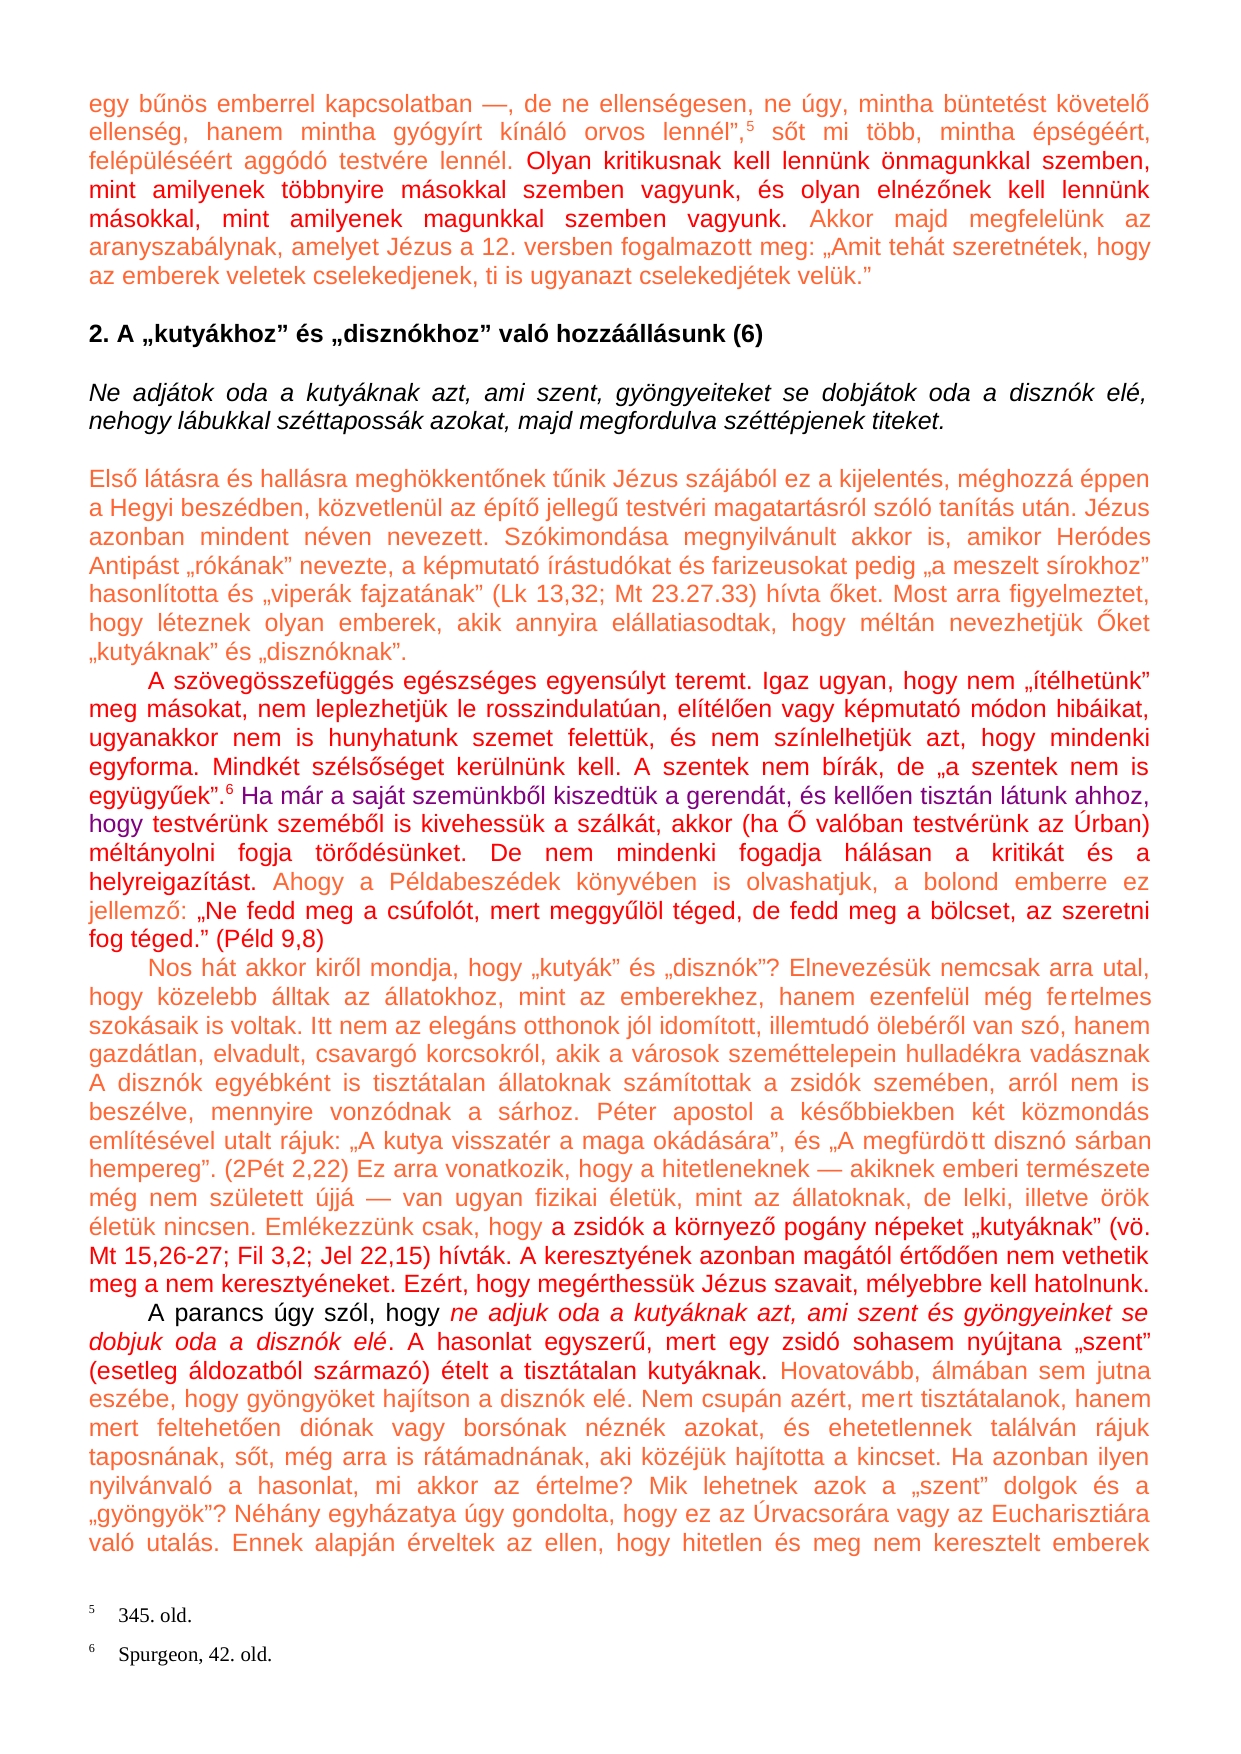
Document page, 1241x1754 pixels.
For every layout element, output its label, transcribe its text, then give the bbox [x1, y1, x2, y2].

text 345. old. [88, 1602, 1152, 1627]
text A parancs úgy szól, hogy ne adjuk oda a kutyáknak azt, ami szent és gyöngyeinket se dobjuk oda a disznók elé. A hasonlat egyszerű, mert egy zsidó sohasem nyújtana „szent” (esetleg áldozatból származó) ételt a tisztátalan kutyáknak. Hovatovább, álmában sem jutna eszébe, hogy gyöngyöket hajítson a disznók elé. Nem csupán azért, mert tisztátalanok, hanem mert feltehetően diónak vagy borsónak néznék azokat, és ehetetlennek találván rájuk taposnának, sőt, még arra is rátámadnának, aki közéjük hajította a kincset. Ha azonban ilyen nyilvánvaló a hasonlat, mi akkor az értelme? Mik lehetnek azok a „szent” dolgok és a „gyöngyök”? Néhány egyházatya úgy gondolta, hogy ez az Úrvacsorára vagy az Eucharisztiára való utalás. Ennek alapján érveltek az ellen, hogy hitetlen és meg nem keresztelt emberek [88, 1298, 1152, 1557]
text Első látásra és hallásra meghökkentőnek tűnik Jézus szájából ez a kijelentés, méghozzá éppen a Hegyi beszédben, közvetlenül az építő jellegű testvéri magatartásról szóló tanítás után. Jézus azonban mindent néven nevezett. Szókimondása megnyilvánult akkor is, amikor Heródes Antipást „rókának” nevezte, a képmutató írástudókat és farizeusokat pedig „a meszelt sírokhoz” hasonlította és „viperák fajzatának” (Lk 13,32; Mt 23.27.33) hívta őket. Most arra figyelmeztet, hogy léteznek olyan emberek, akik annyira elállatiasodtak, hogy méltán nevezhetjük Őket „kutyáknak” és „disznóknak”. [88, 464, 1152, 666]
text Ne adjátok oda a kutyáknak azt, ami szent, gyöngyeiteket se dobjátok oda a disznók elé, nehogy lábukkal széttapossák azokat, majd megfordulva széttépjenek titeket. [88, 377, 1152, 435]
text Nos hát akkor kiről mondja, hogy „kutyák” és „disznók”? Elnevezésük nemcsak arra utal, hogy közelebb álltak az állatokhoz, mint az emberekhez, hanem ezenfelül még fertelmes szokásaik is voltak. Itt nem az elegáns otthonok jól idomított, illemtudó ölebéről van szó, hanem gazdátlan, elvadult, csavargó korcsokról, akik a városok szeméttelepein hulladékra vadásznak A disznók egyébként is tisztátalan állatoknak számítottak a zsidók szemében, arról nem is beszélve, mennyire vonzódnak a sárhoz. Péter apostol a későbbiekben két közmondás említésével utalt rájuk: „A kutya visszatér a maga okádására”, és „A megfürdött disznó sárban hempereg”. (2Pét 2,22) Ez arra vonatkozik, hogy a hitetleneknek — akiknek emberi természete még nem született újjá — van ugyan fizikai életük, mint az állatoknak, de lelki, illetve örök életük nincsen. Emlékezzünk csak, hogy a zsidók a környező pogány népeket „kutyáknak” (vö. Mt 15,26-27; Fil 3,2; Jel 22,15) hívták. A keresztyének azonban magától értődően nem vethetik meg a nem keresztyéneket. Ezért, hogy megérthessük Jézus szavait, mélyebbre kell hatolnunk. [88, 953, 1152, 1298]
text A szövegösszefüggés egészséges egyensúlyt teremt. Igaz ugyan, hogy nem „ítélhetünk” meg másokat, nem leplezhetjük le rosszindulatúan, elítélően vagy képmutató módon hibáikat, ugyanakkor nem is hunyhatunk szemet felettük, és nem színlelhetjük azt, hogy mindenki egyforma. Mindkét szélsőséget kerülnünk kell. A szentek nem bírák, de „a szentek nem is együgyűek”. Ha már a saját szemünkből kiszedtük a gerendát, és kellően tisztán látunk ahhoz, hogy testvérünk szeméből is kivehessük a szálkát, akkor (ha Ő valóban testvérünk az Úrban) méltányolni fogja törődésünket. De nem mindenki fogadja hálásan a kritikát és a helyreigazítást. Ahogy a Példabeszédek könyvében is olvashatjuk, a bolond emberre ez jellemző: „Ne fedd meg a csúfolót, mert meggyűlöl téged, de fedd meg a bölcset, az szeretni fog téged.” (Péld 9,8) [88, 666, 1152, 953]
text Spurgeon, 42. old. [88, 1641, 1152, 1665]
text egy bűnös emberrel kapcsolatban —, de ne ellenségesen, ne úgy, mintha büntetést követelő ellenség, hanem mintha gyógyírt kínáló orvos lennél”, sőt mi több, mintha épségéért, felépüléséért aggódó testvére lennél. Olyan kritikusnak kell lennünk önmagunkkal szemben, mint amilyenek többnyire másokkal szemben vagyunk, és olyan elnézőnek kell lennünk másokkal, mint amilyenek magunkkal szemben vagyunk. Akkor majd megfelelünk az aranyszabálynak, amelyet Jézus a 12. versben fogalmazott meg: „Amit tehát szeretnétek, hogy az emberek veletek cselekedjenek, ti is ugyanazt cselekedjétek velük.” [88, 88, 1152, 290]
text 2. A „kutyákhoz” és „disznókhoz” való hozzáállásunk (6) [88, 319, 1152, 348]
